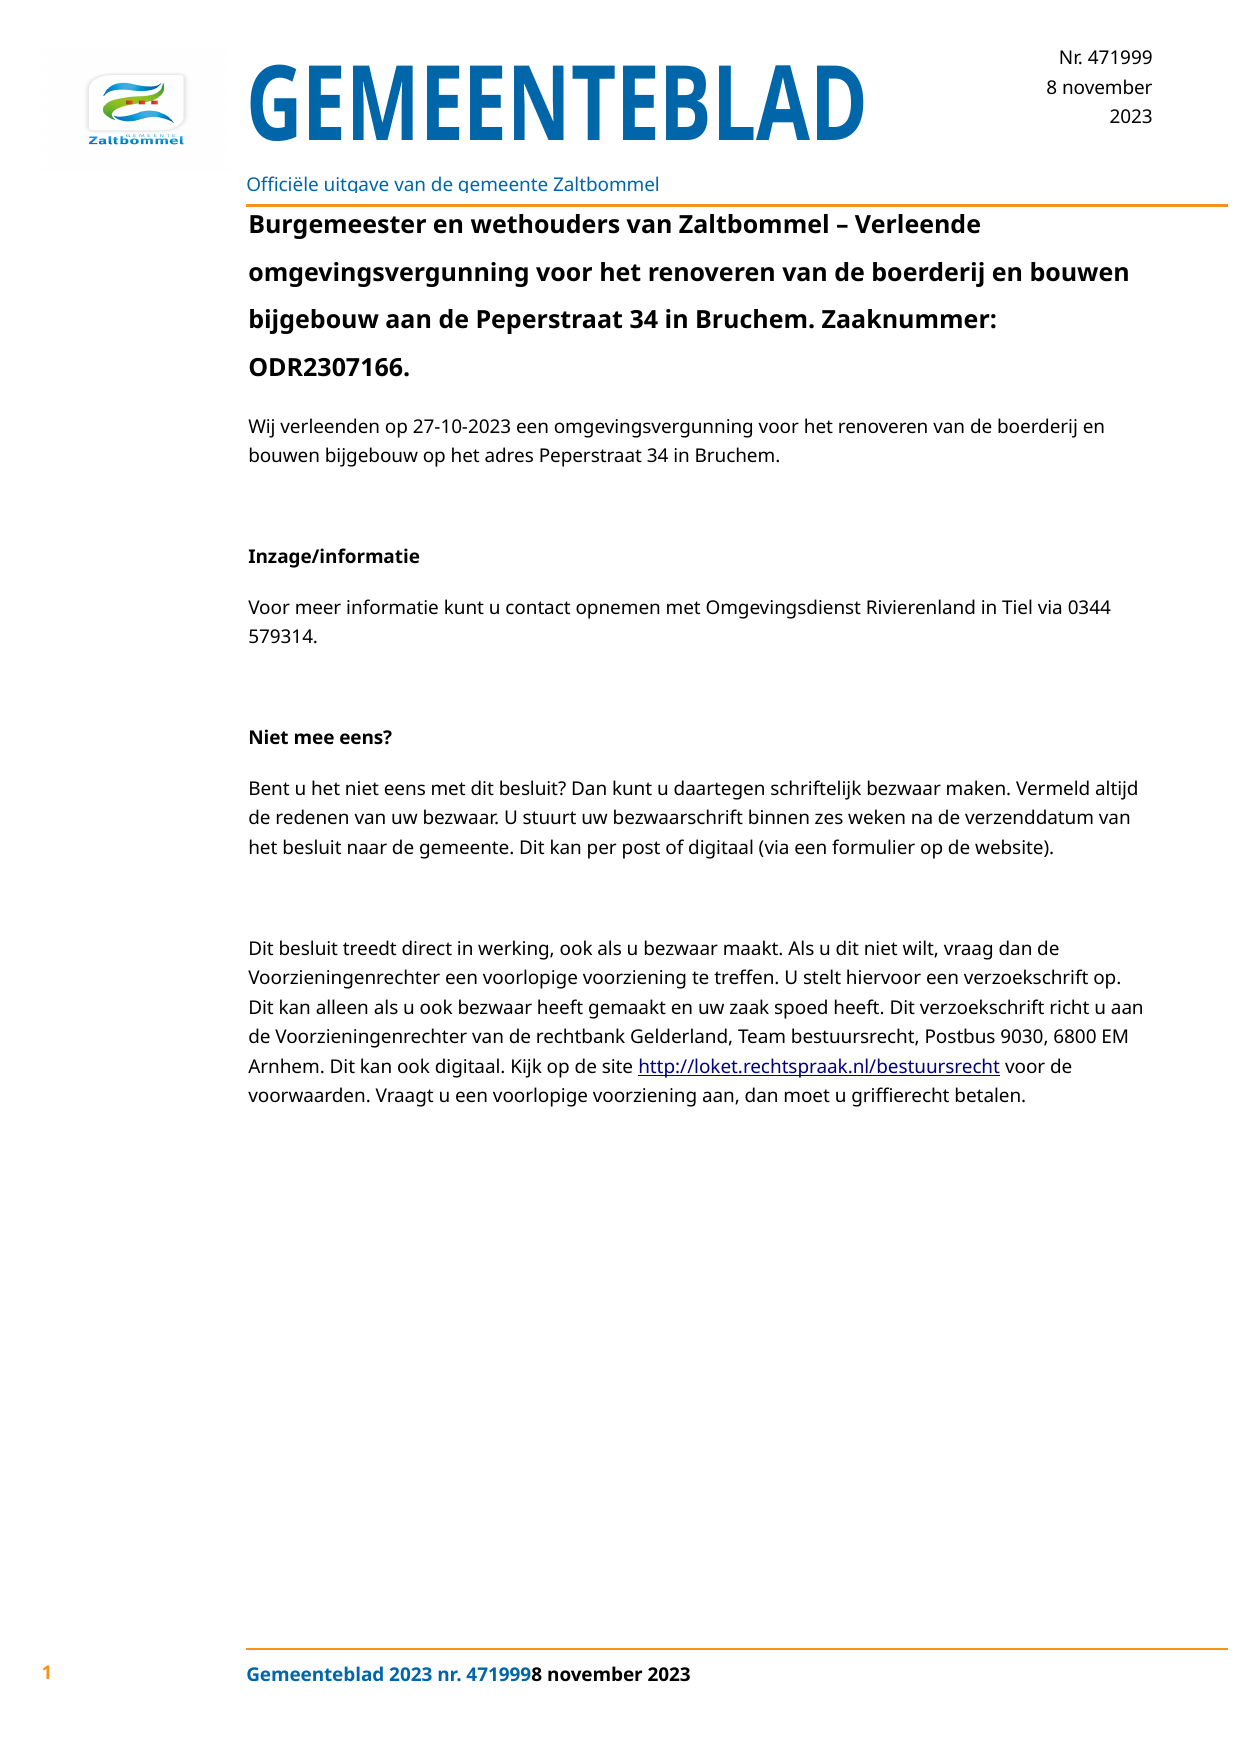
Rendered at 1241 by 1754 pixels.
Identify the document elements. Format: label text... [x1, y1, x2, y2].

text Voor meer informatie kunt u contact opnemen met Omgevingsdienst Rivierenland in Tiel via 0344 579314. [248, 594, 1152, 649]
text Bent u het niet eens met dit besluit? Dan kunt u daartegen schriftelijk bezwaar maken. Vermeld altijd de redenen van uw bezwaar. U stuurt uw bezwaarschrift binnen zes weken na de verzenddatum van het besluit naar de gemeente. Dit kan per post of digitaal (via een formulier op de website). [248, 775, 1152, 860]
text Burgemeester en wethouders van Zaltbommel – Verleende omgevingsvergunning voor het renoveren van de boerderij en bouwen bijgebouw aan de Peperstraat 34 in Bruchem. Zaaknummer: ODR2307166. [248, 207, 1152, 384]
text Inzage/informatie [248, 543, 1152, 569]
picture [41, 47, 231, 172]
text Dit besluit treedt direct in werking, ook als u bezwaar maakt. Als u dit niet wilt, vraag dan de Voorzieningenrechter een voorlopige voorziening te treffen. U stelt hiervoor een verzoekschrift op. Dit kan alleen als u ook bezwaar heeft gemaakt en uw zaak spoed heeft. Dit verzoekschrift richt u aan de Voorzieningenrechter van de rechtbank Gelderland, Team bestuursrecht, Postbus 9030, 6800 EM Arnhem. Dit kan ook digitaal. Kijk op de site http://loket.rechtspraak.nl/bestuursrecht voor de voorwaarden. Vraagt u een voorlopige voorziening aan, dan moet u griffierecht betalen. [248, 935, 1152, 1108]
text Wij verleenden op 27-10-2023 een omgevingsvergunning voor het renoveren van de boerderij en bouwen bijgebouw op het adres Peperstraat 34 in Bruchem. [248, 413, 1152, 468]
text Niet mee eens? [248, 724, 1152, 750]
